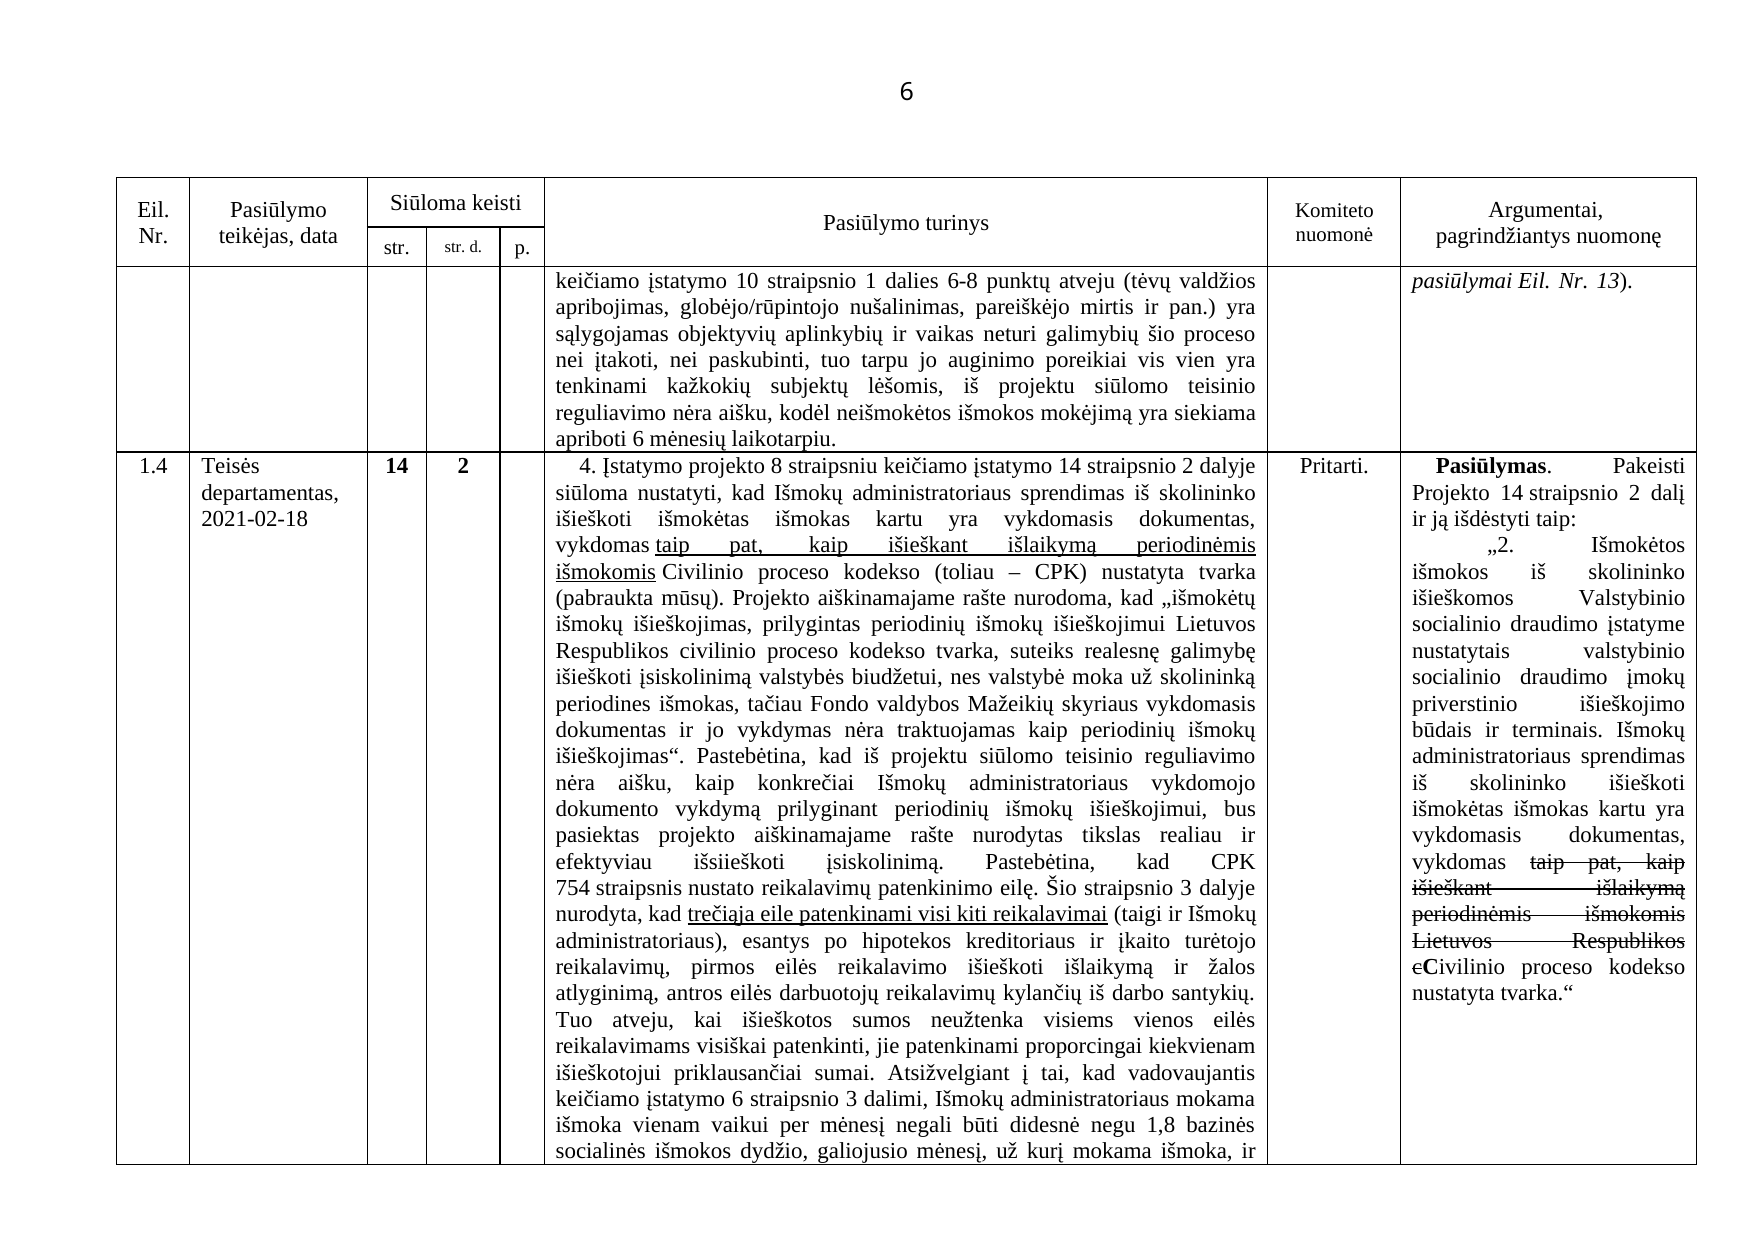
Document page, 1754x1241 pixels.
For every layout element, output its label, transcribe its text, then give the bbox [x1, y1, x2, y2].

table_cell [501, 453, 544, 1164]
table_cell str. d. [427, 228, 499, 266]
table_cell pasiūlymai Eil. Nr. 13). [1401, 267, 1696, 451]
table_header Komiteto nuomonė [1268, 178, 1400, 266]
table_cell Pritarti. [1268, 453, 1400, 1164]
table_cell [1268, 267, 1400, 451]
table_cell keičiamo įstatymo 10 straipsnio 1 dalies 6-8 punktų atveju (tėvų valdžios apribojimas, globėjo/rūpintojo nušalinimas, pareiškėjo mirtis ir pan.) yra sąlygojamas objektyvių aplinkybių ir vaikas neturi galimybių šio proceso nei įtakoti, nei paskubinti, tuo tarpu jo auginimo poreikiai vis vien yra tenkinami kažkokių subjektų lėšomis, iš projektu siūlomo teisinio reguliavimo nėra aišku, kodėl neišmokėtos išmokos mokėjimą yra siekiama apriboti 6 mėnesių laikotarpiu. [545, 267, 1267, 451]
table_header Argumentai, pagrindžiantys nuomonę [1401, 178, 1696, 266]
table_cell [190, 267, 367, 451]
table_header Siūloma keisti [368, 178, 544, 226]
table_cell str. [368, 228, 426, 266]
table_cell [427, 267, 499, 451]
table_cell [368, 267, 426, 451]
table_header Pasiūlymo turinys [545, 178, 1267, 266]
table_cell Teisės departamentas, 2021-02-18 [190, 453, 367, 1164]
table_cell p. [501, 228, 544, 266]
table_cell Pasiūlymas. Pakeisti Projekto 14 straipsnio 2 dalį ir ją išdėstyti taip: „2. Išmokėtos išmokos iš skolininko išieškomos Valstybinio socialinio draudimo įstatyme nustatytais valstybinio socialinio draudimo įmokų priverstinio išieškojimo būdais ir terminais. Išmokų administratoriaus sprendimas iš skolininko išieškoti išmokėtas išmokas kartu yra vykdomasis dokumentas, vykdomas taip pat, kaip išieškant išlaikymą periodinėmis išmokomis Lietuvos Respublikos cCivilinio proceso kodekso nustatyta tvarka.“ [1401, 453, 1696, 1164]
table_cell 1.4 [117, 453, 189, 1164]
table_header Pasiūlymo teikėjas, data [190, 178, 367, 266]
table_cell [117, 267, 189, 451]
table_cell 4. Įstatymo projekto 8 straipsniu keičiamo įstatymo 14 straipsnio 2 dalyje siūloma nustatyti, kad Išmokų administratoriaus sprendimas iš skolininko išieškoti išmokėtas išmokas kartu yra vykdomasis dokumentas, vykdomas taip pat, kaip išieškant išlaikymą periodinėmis išmokomis Civilinio proceso kodekso (toliau – CPK) nustatyta tvarka (pabraukta mūsų). Projekto aiškinamajame rašte nurodoma, kad „išmokėtų išmokų išieškojimas, prilygintas periodinių išmokų išieškojimui Lietuvos Respublikos civilinio proceso kodekso tvarka, suteiks realesnę galimybę išieškoti įsiskolinimą valstybės biudžetui, nes valstybė moka už skolininką periodines išmokas, tačiau Fondo valdybos Mažeikių skyriaus vykdomasis dokumentas ir jo vykdymas nėra traktuojamas kaip periodinių išmokų išieškojimas“. Pastebėtina, kad iš projektu siūlomo teisinio reguliavimo nėra aišku, kaip konkrečiai Išmokų administratoriaus vykdomojo dokumento vykdymą prilyginant periodinių išmokų išieškojimui, bus pasiektas projekto aiškinamajame rašte nurodytas tikslas realiau ir efektyviau išsiieškoti įsiskolinimą. Pastebėtina, kad CPK 754 straipsnis nustato reikalavimų patenkinimo eilę. Šio straipsnio 3 dalyje nurodyta, kad trečiąja eile patenkinami visi kiti reikalavimai (taigi ir Išmokų administratoriaus), esantys po hipotekos kreditoriaus ir įkaito turėtojo reikalavimų, pirmos eilės reikalavimo išieškoti išlaikymą ir žalos atlyginimą, antros eilės darbuotojų reikalavimų kylančių iš darbo santykių. Tuo atveju, kai išieškotos sumos neužtenka visiems vienos eilės reikalavimams visiškai patenkinti, jie patenkinami proporcingai kiekvienam išieškotojui priklausančiai sumai. Atsižvelgiant į tai, kad vadovaujantis keičiamo įstatymo 6 straipsnio 3 dalimi, Išmokų administratoriaus mokama išmoka vienam vaikui per mėnesį negali būti didesnė negu 1,8 bazinės socialinės išmokos dydžio, galiojusio mėnesį, už kurį mokama išmoka, ir [545, 453, 1267, 1164]
table_cell [501, 267, 544, 451]
table_header Eil. Nr. [117, 178, 189, 266]
table_cell 14 [368, 453, 426, 1164]
table_cell 2 [427, 453, 499, 1164]
